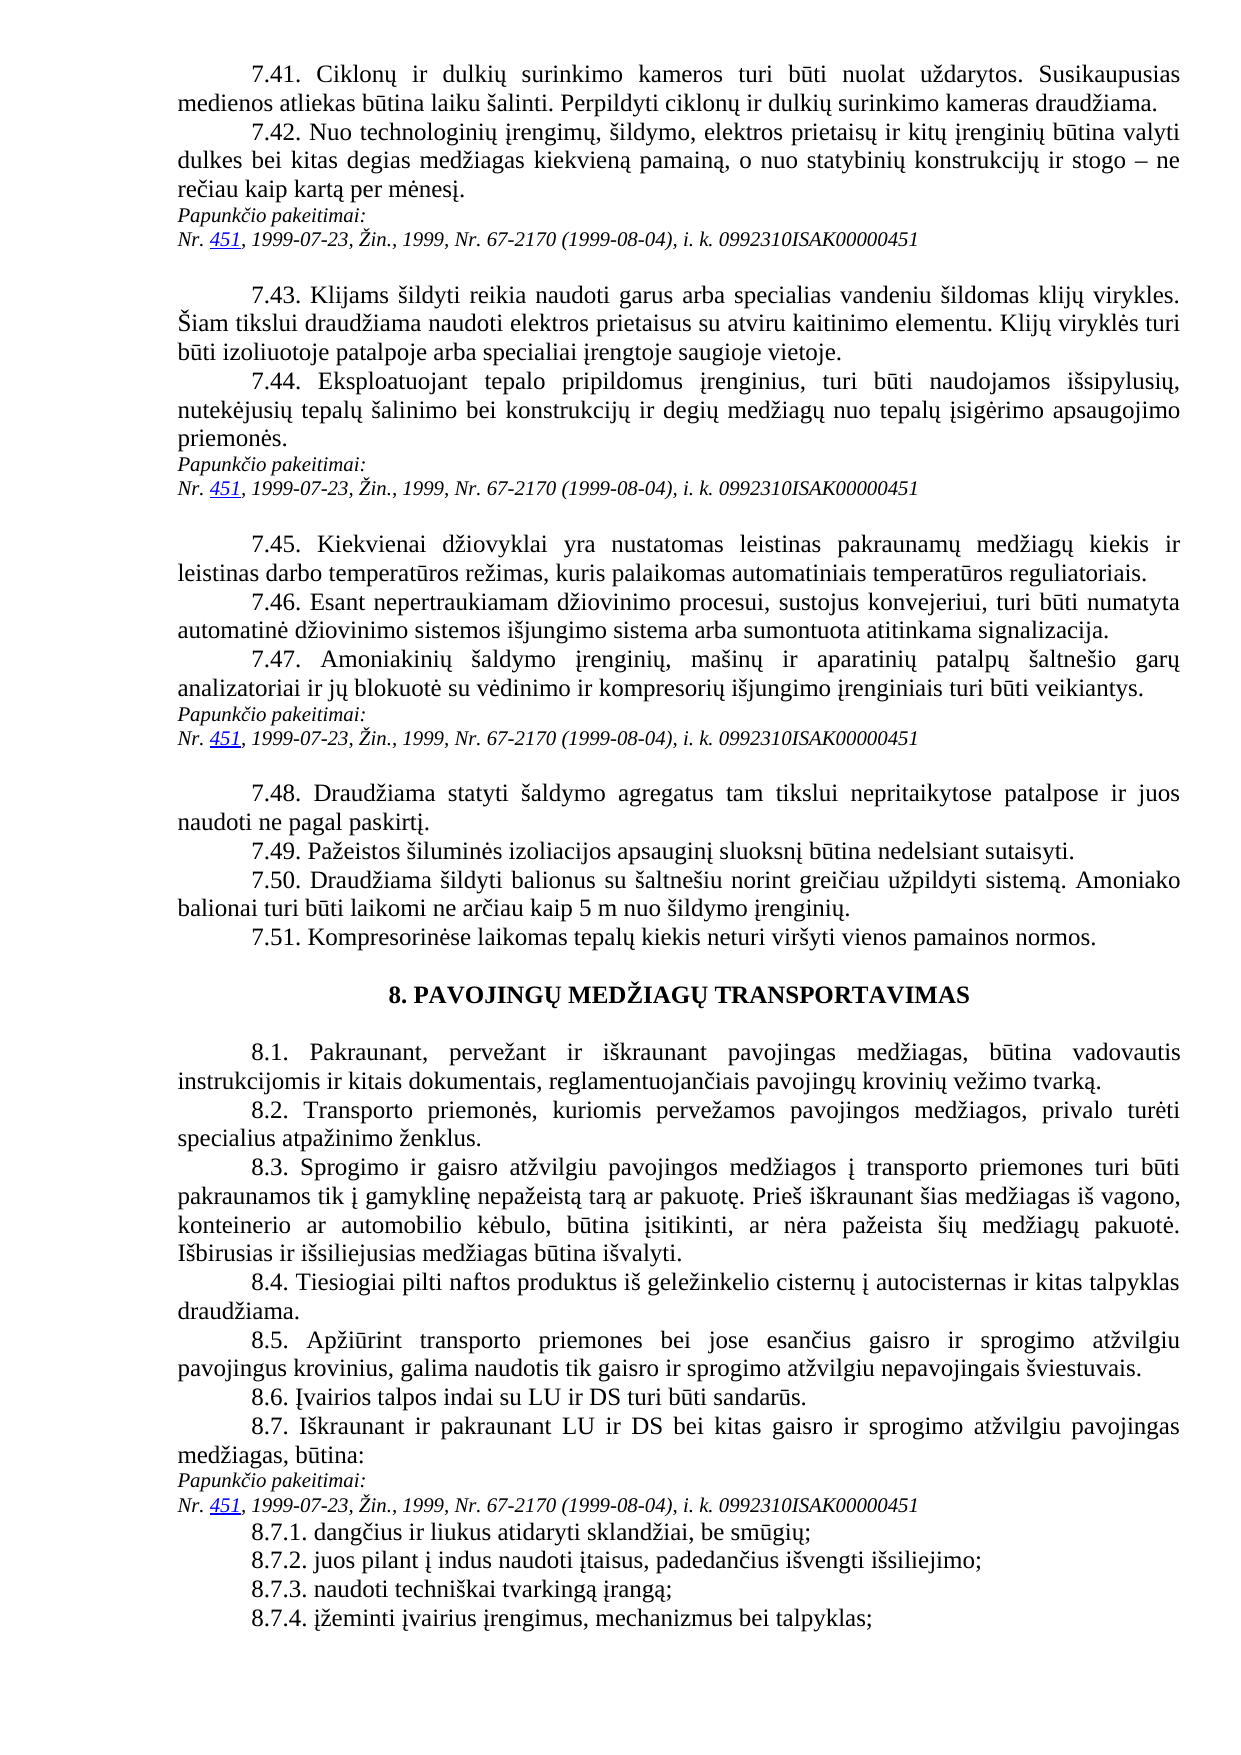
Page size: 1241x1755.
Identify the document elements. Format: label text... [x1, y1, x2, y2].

text 8.4. Tiesiogiai pilti naftos produktus iš geležinkelio cisternų į autocisternas ir kitas talpyklas draudžiama. [177, 1267, 1181, 1325]
text 8.6. Įvairios talpos indai su LU ir DS turi būti sandarūs. [177, 1382, 1181, 1411]
text 8.3. Sprogimo ir gaisro atžvilgiu pavojingos medžiagos į transporto priemones turi būti pakraunamos tik į gamyklinę nepažeistą tarą ar pakuotę. Prieš iškraunant šias medžiagas iš vagono, konteinerio ar automobilio kėbulo, būtina įsitikinti, ar nėra pažeista šių medžiagų pakuotė. Išbirusias ir išsiliejusias medžiagas būtina išvalyti. [177, 1152, 1181, 1267]
text Nr. 451, 1999-07-23, Žin., 1999, Nr. 67-2170 (1999-08-04), i. k. 0992310ISAK00000451 [177, 1492, 1181, 1517]
text 7.46. Esant nepertraukiamam džiovinimo procesui, sustojus konvejeriui, turi būti numatyta automatinė džiovinimo sistemos išjungimo sistema arba sumontuota atitinkama signalizacija. [177, 587, 1181, 644]
text Nr. 451, 1999-07-23, Žin., 1999, Nr. 67-2170 (1999-08-04), i. k. 0992310ISAK00000451 [177, 227, 1181, 251]
text 7.44. Eksploatuojant tepalo pripildomus įrenginius, turi būti naudojamos išsipylusių, nutekėjusių tepalų šalinimo bei konstrukcijų ir degių medžiagų nuo tepalų įsigėrimo apsaugojimo priemonės. [177, 366, 1181, 452]
text Papunkčio pakeitimai: [177, 452, 1181, 476]
text Papunkčio pakeitimai: [177, 702, 1181, 726]
text 8.7.2. juos pilant į indus naudoti įtaisus, padedančius išvengti išsiliejimo; [177, 1545, 1181, 1574]
text 8.5. Apžiūrint transporto priemones bei jose esančius gaisro ir sprogimo atžvilgiu pavojingus krovinius, galima naudotis tik gaisro ir sprogimo atžvilgiu nepavojingais šviestuvais. [177, 1325, 1181, 1382]
text 8.7. Iškraunant ir pakraunant LU ir DS bei kitas gaisro ir sprogimo atžvilgiu pavojingas medžiagas, būtina: [177, 1411, 1181, 1468]
text 8.2. Transporto priemonės, kuriomis pervežamos pavojingos medžiagos, privalo turėti specialius atpažinimo ženklus. [177, 1095, 1181, 1152]
text 8.7.3. naudoti techniškai tvarkingą įrangą; [177, 1574, 1181, 1603]
text 8.1. Pakraunant, pervežant ir iškraunant pavojingas medžiagas, būtina vadovautis instrukcijomis ir kitais dokumentais, reglamentuojančiais pavojingų krovinių vežimo tvarką. [177, 1037, 1181, 1095]
text 7.48. Draudžiama statyti šaldymo agregatus tam tikslui nepritaikytose patalpose ir juos naudoti ne pagal paskirtį. [177, 778, 1181, 836]
text 7.42. Nuo technologinių įrengimų, šildymo, elektros prietaisų ir kitų įrenginių būtina valyti dulkes bei kitas degias medžiagas kiekvieną pamainą, o nuo statybinių konstrukcijų ir stogo – ne rečiau kaip kartą per mėnesį. [177, 117, 1181, 203]
text Papunkčio pakeitimai: [177, 1468, 1181, 1492]
text 7.49. Pažeistos šiluminės izoliacijos apsauginį sluoksnį būtina nedelsiant sutaisyti. [177, 836, 1181, 865]
text 7.47. Amoniakinių šaldymo įrenginių, mašinų ir aparatinių patalpų šaltnešio garų analizatoriai ir jų blokuotė su vėdinimo ir kompresorių išjungimo įrenginiais turi būti veikiantys. [177, 644, 1181, 702]
text 8.7.1. dangčius ir liukus atidaryti sklandžiai, be smūgių; [177, 1517, 1181, 1545]
text Papunkčio pakeitimai: [177, 203, 1181, 227]
text 8.7.4. įžeminti įvairius įrengimus, mechanizmus bei talpyklas; [177, 1603, 1181, 1632]
text Nr. 451, 1999-07-23, Žin., 1999, Nr. 67-2170 (1999-08-04), i. k. 0992310ISAK00000451 [177, 476, 1181, 500]
text 8. PAVOJINGŲ MEDŽIAGŲ TRANSPORTAVIMAS [177, 980, 1181, 1008]
text 7.51. Kompresorinėse laikomas tepalų kiekis neturi viršyti vienos pamainos normos. [177, 922, 1181, 951]
text Nr. 451, 1999-07-23, Žin., 1999, Nr. 67-2170 (1999-08-04), i. k. 0992310ISAK00000451 [177, 726, 1181, 750]
text 7.50. Draudžiama šildyti balionus su šaltnešiu norint greičiau užpildyti sistemą. Amoniako balionai turi būti laikomi ne arčiau kaip 5 m nuo šildymo įrenginių. [177, 865, 1181, 922]
text 7.41. Ciklonų ir dulkių surinkimo kameros turi būti nuolat uždarytos. Susikaupusias medienos atliekas būtina laiku šalinti. Perpildyti ciklonų ir dulkių surinkimo kameras draudžiama. [177, 59, 1181, 117]
text 7.45. Kiekvienai džiovyklai yra nustatomas leistinas pakraunamų medžiagų kiekis ir leistinas darbo temperatūros režimas, kuris palaikomas automatiniais temperatūros reguliatoriais. [177, 529, 1181, 587]
text 7.43. Klijams šildyti reikia naudoti garus arba specialias vandeniu šildomas klijų virykles. Šiam tikslui draudžiama naudoti elektros prietaisus su atviru kaitinimo elementu. Klijų viryklės turi būti izoliuotoje patalpoje arba specialiai įrengtoje saugioje vietoje. [177, 280, 1181, 366]
